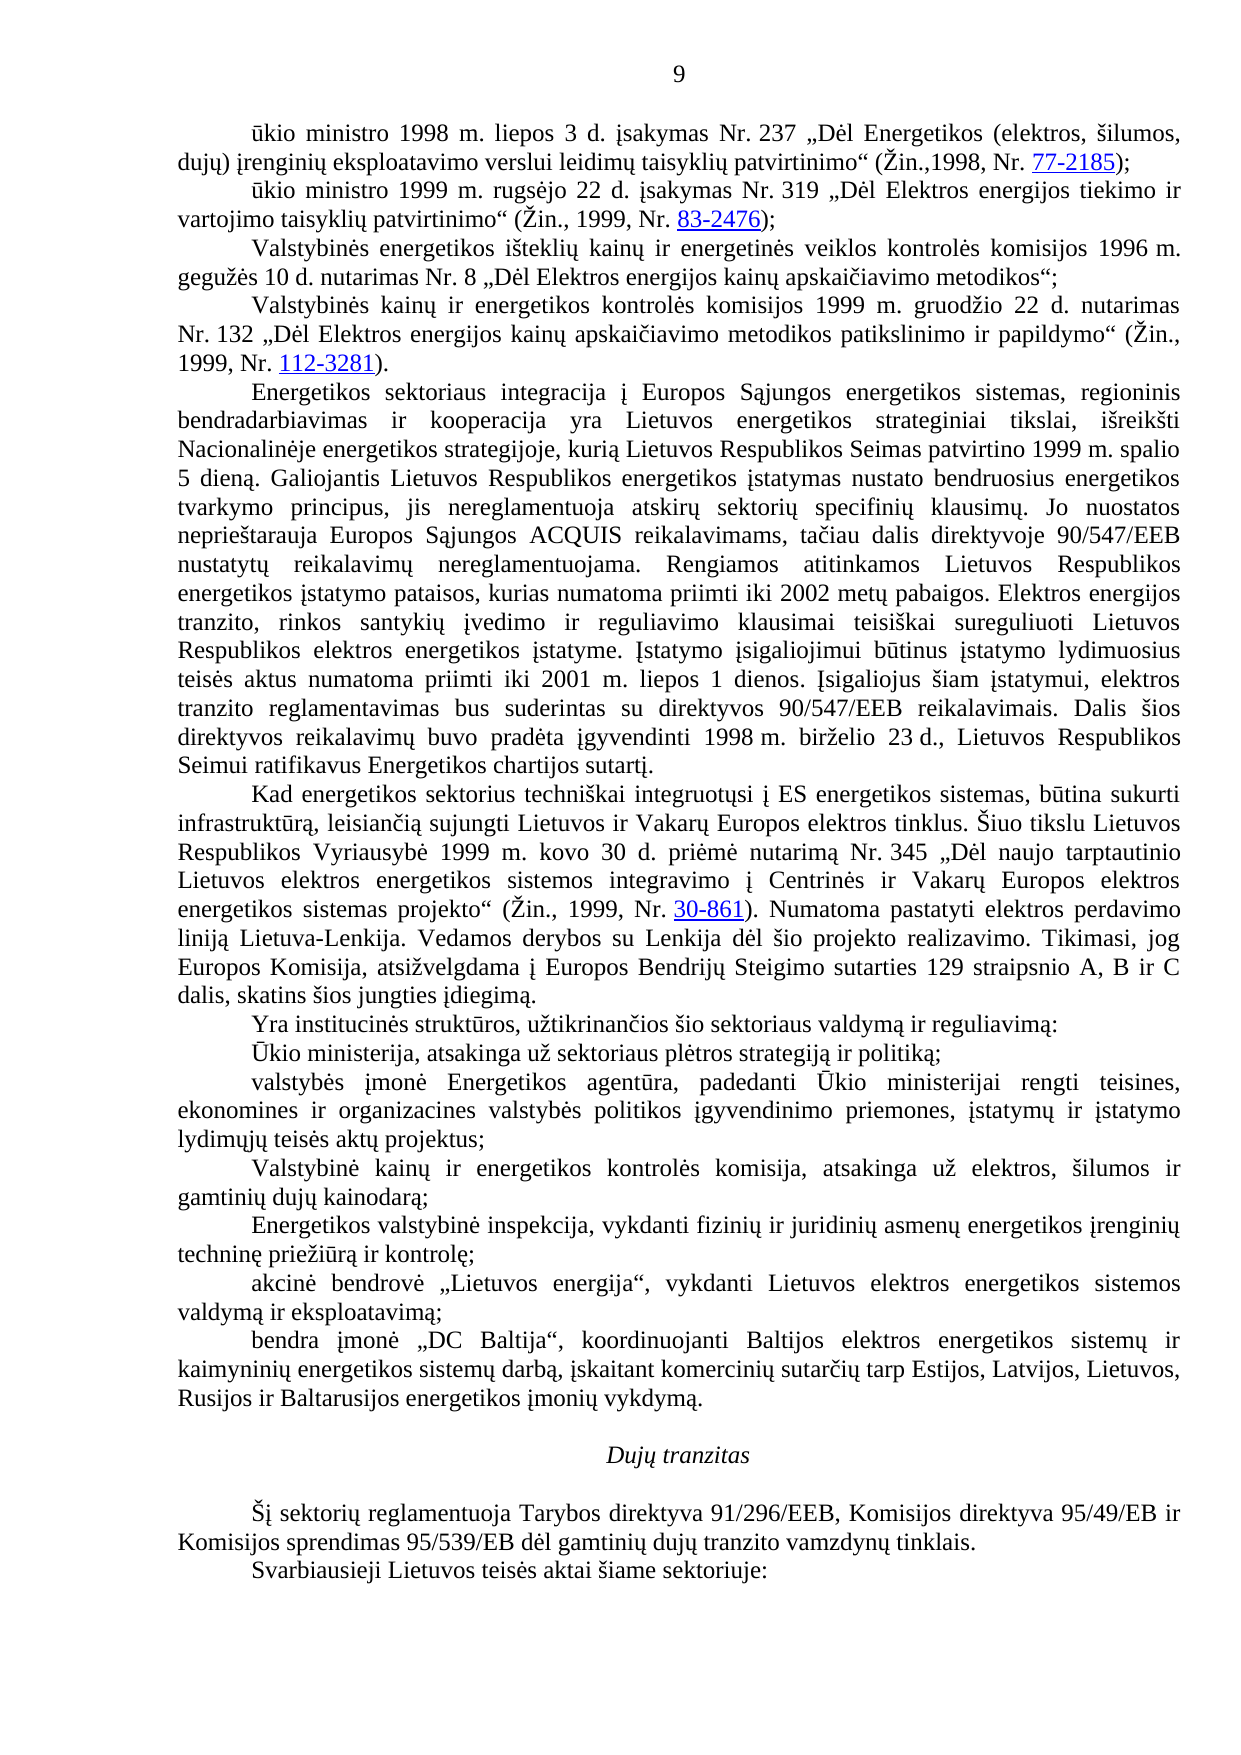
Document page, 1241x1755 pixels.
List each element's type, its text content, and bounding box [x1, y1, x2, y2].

text Ūkio ministerija, atsakinga už sektoriaus plėtros strategiją ir politiką; [177, 1038, 1181, 1067]
text Valstybinės energetikos išteklių kainų ir energetinės veiklos kontrolės komisijos 1996 m. gegužės 10 d. nutarimas Nr. 8 „Dėl Elektros energijos kainų apskaičiavimo metodikos“; [177, 233, 1181, 291]
text bendra įmonė „DC Baltija“, koordinuojanti Baltijos elektros energetikos sistemų ir kaimyninių energetikos sistemų darbą, įskaitant komercinių sutarčių tarp Estijos, Latvijos, Lietuvos, Rusijos ir Baltarusijos energetikos įmonių vykdymą. [177, 1326, 1181, 1412]
text akcinė bendrovė „Lietuvos energija“, vykdanti Lietuvos elektros energetikos sistemos valdymą ir eksploatavimą; [177, 1268, 1181, 1326]
text Svarbiausieji Lietuvos teisės aktai šiame sektoriuje: [177, 1556, 1181, 1584]
text Energetikos valstybinė inspekcija, vykdanti fizinių ir juridinių asmenų energetikos įrenginių techninę priežiūrą ir kontrolę; [177, 1211, 1181, 1268]
text Valstybinės kainų ir energetikos kontrolės komisijos 1999 m. gruodžio 22 d. nutarimas Nr. 132 „Dėl Elektros energijos kainų apskaičiavimo metodikos patikslinimo ir papildymo“ (Žin., 1999, Nr. 112-3281). [177, 291, 1181, 377]
text Kad energetikos sektorius techniškai integruotųsi į ES energetikos sistemas, būtina sukurti infrastruktūrą, leisiančią sujungti Lietuvos ir Vakarų Europos elektros tinklus. Šiuo tikslu Lietuvos Respublikos Vyriausybė 1999 m. kovo 30 d. priėmė nutarimą Nr. 345 „Dėl naujo tarptautinio Lietuvos elektros energetikos sistemos integravimo į Centrinės ir Vakarų Europos elektros energetikos sistemas projekto“ (Žin., 1999, Nr. 30-861). Numatoma pastatyti elektros perdavimo liniją Lietuva-Lenkija. Vedamos derybos su Lenkija dėl šio projekto realizavimo. Tikimasi, jog Europos Komisija, atsižvelgdama į Europos Bendrijų Steigimo sutarties 129 straipsnio A, B ir C dalis, skatins šios jungties įdiegimą. [177, 779, 1181, 1009]
text Yra institucinės struktūros, užtikrinančios šio sektoriaus valdymą ir reguliavimą: [177, 1009, 1181, 1038]
text valstybės įmonė Energetikos agentūra, padedanti Ūkio ministerijai rengti teisines, ekonomines ir organizacines valstybės politikos įgyvendinimo priemones, įstatymų ir įstatymo lydimųjų teisės aktų projektus; [177, 1067, 1181, 1153]
text Valstybinė kainų ir energetikos kontrolės komisija, atsakinga už elektros, šilumos ir gamtinių dujų kainodarą; [177, 1153, 1181, 1211]
text Energetikos sektoriaus integracija į Europos Sąjungos energetikos sistemas, regioninis bendradarbiavimas ir kooperacija yra Lietuvos energetikos strateginiai tikslai, išreikšti Nacionalinėje energetikos strategijoje, kurią Lietuvos Respublikos Seimas patvirtino 1999 m. spalio 5 dieną. Galiojantis Lietuvos Respublikos energetikos įstatymas nustato bendruosius energetikos tvarkymo principus, jis nereglamentuoja atskirų sektorių specifinių klausimų. Jo nuostatos neprieštarauja Europos Sąjungos acquis reikalavimams, tačiau dalis direktyvoje 90/547/EEB nustatytų reikalavimų nereglamentuojama. Rengiamos atitinkamos Lietuvos Respublikos energetikos įstatymo pataisos, kurias numatoma priimti iki 2002 metų pabaigos. Elektros energijos tranzito, rinkos santykių įvedimo ir reguliavimo klausimai teisiškai sureguliuoti Lietuvos Respublikos elektros energetikos įstatyme. Įstatymo įsigaliojimui būtinus įstatymo lydimuosius teisės aktus numatoma priimti iki 2001 m. liepos 1 dienos. Įsigaliojus šiam įstatymui, elektros tranzito reglamentavimas bus suderintas su direktyvos 90/547/EEB reikalavimais. Dalis šios direktyvos reikalavimų buvo pradėta įgyvendinti 1998 m. birželio 23 d., Lietuvos Respublikos Seimui ratifikavus Energetikos chartijos sutartį. [177, 377, 1181, 779]
text Šį sektorių reglamentuoja Tarybos direktyva 91/296/EEB, Komisijos direktyva 95/49/EB ir Komisijos sprendimas 95/539/EB dėl gamtinių dujų tranzito vamzdynų tinklais. [177, 1498, 1181, 1556]
text ūkio ministro 1998 m. liepos 3 d. įsakymas Nr. 237 „Dėl Energetikos (elektros, šilumos, dujų) įrenginių eksploatavimo verslui leidimų taisyklių patvirtinimo“ (Žin.,1998, Nr. 77-2185); [177, 118, 1181, 176]
text ūkio ministro 1999 m. rugsėjo 22 d. įsakymas Nr. 319 „Dėl Elektros energijos tiekimo ir vartojimo taisyklių patvirtinimo“ (Žin., 1999, Nr. 83-2476); [177, 176, 1181, 233]
text Dujų tranzitas [177, 1441, 1181, 1469]
